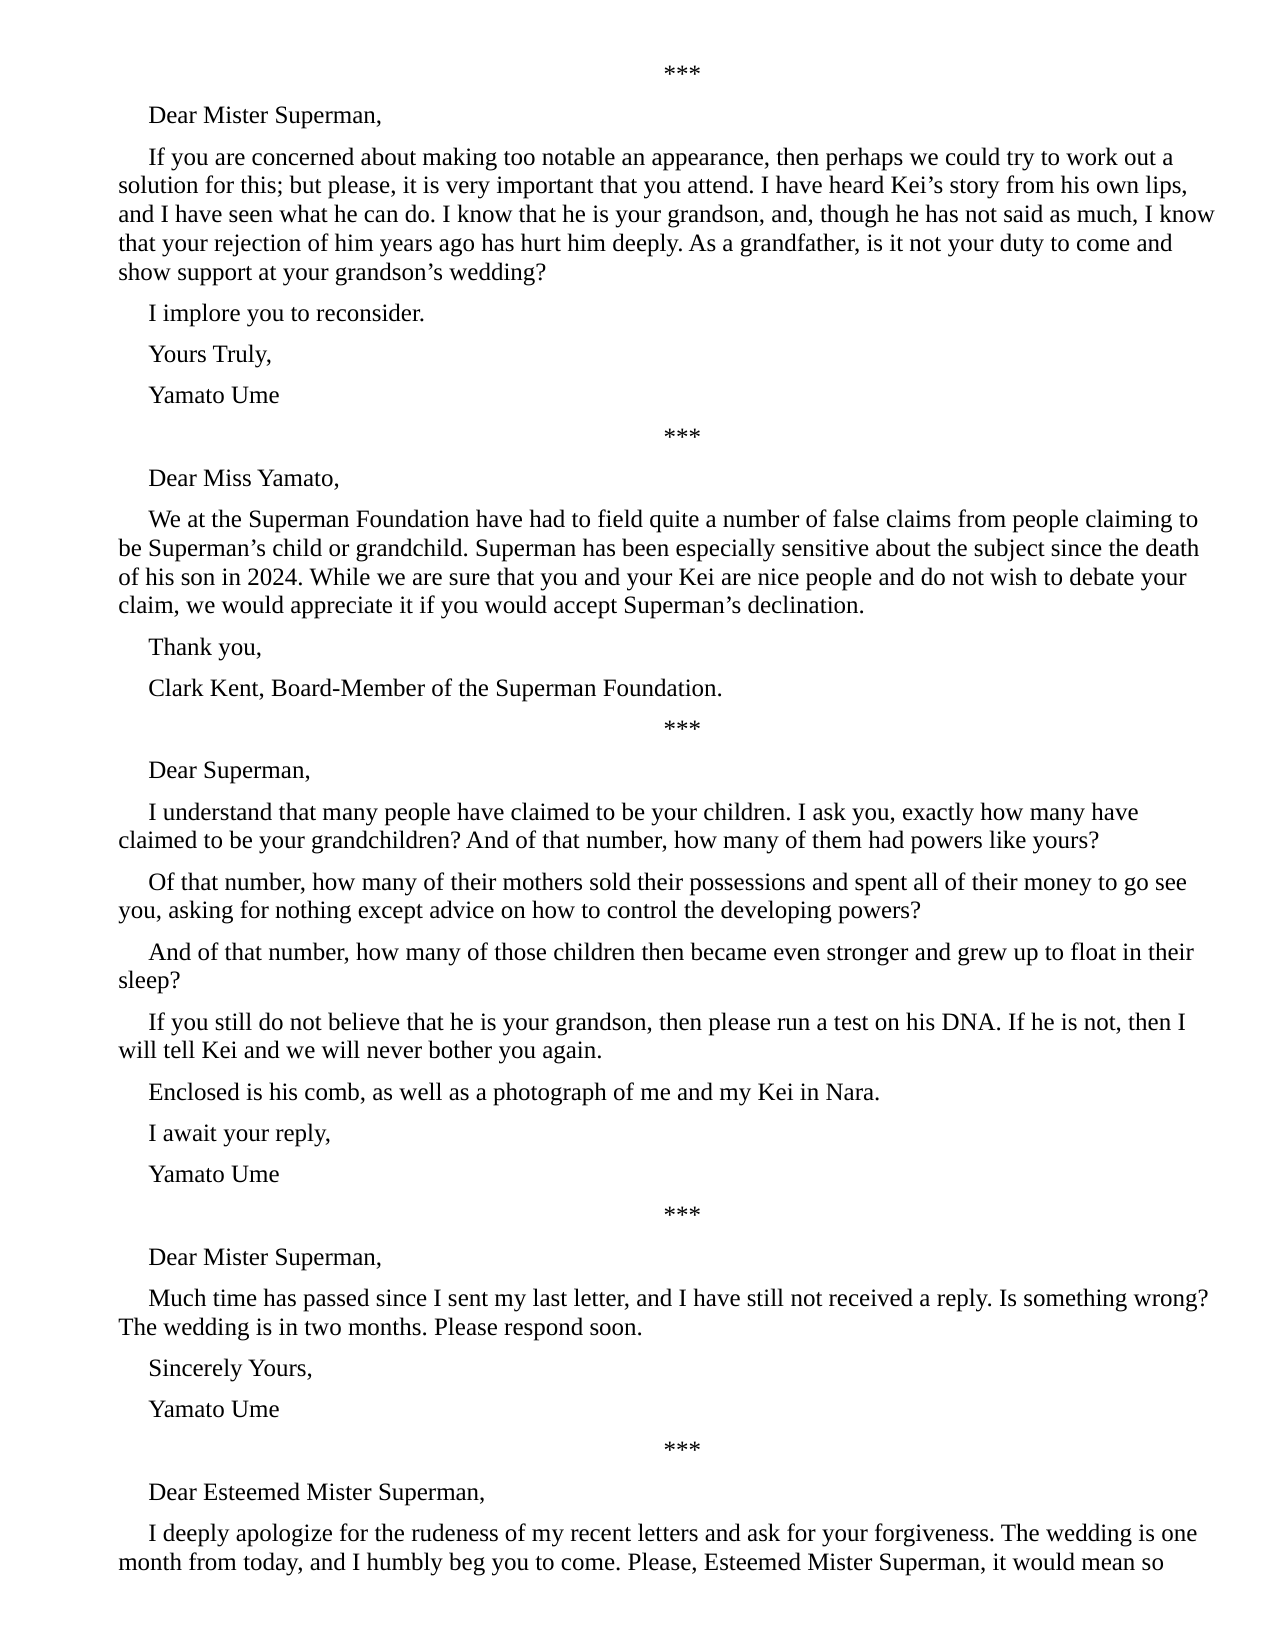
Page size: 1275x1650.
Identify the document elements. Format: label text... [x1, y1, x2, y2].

text I deeply apologize for the rudeness of my recent letters and ask for your forgiveness. The wedding is one month from today, and I humbly beg you to come. Please, Esteemed Mister Superman, it would mean so [118, 1518, 1216, 1575]
text Enclosed is his comb, as well as a photograph of me and my Kei in Nara. [118, 1077, 1216, 1105]
text And of that number, how many of those children then became even stronger and grew up to float in their sleep? [118, 937, 1216, 994]
text Sincerely Yours, [118, 1353, 1216, 1382]
text We at the Superman Foundation have had to field quite a number of false claims from people claiming to be Superman’s child or grandchild. Superman has been especially sensitive about the subject since the death of his son in 2024. While we are sure that you and your Kei are nice people and do not wish to debate your claim, we would appreciate it if you would accept Superman’s declination. [118, 504, 1216, 619]
text Yamato Ume [118, 1159, 1216, 1188]
text Yamato Ume [118, 380, 1216, 409]
text Much time has passed since I sent my last letter, and I have still not received a reply. Is something wrong? The wedding is in two months. Please respond soon. [118, 1283, 1216, 1340]
text I implore you to reconsider. [118, 298, 1216, 327]
text Dear Superman, [118, 755, 1216, 784]
text *** [118, 714, 1216, 743]
text *** [118, 59, 1216, 88]
text *** [118, 422, 1216, 450]
text Thank you, [118, 632, 1216, 660]
text Dear Esteemed Mister Superman, [118, 1477, 1216, 1505]
text Dear Miss Yamato, [118, 463, 1216, 492]
text If you still do not believe that he is your grandson, then please run a test on his DNA. If he is not, then I will tell Kei and we will never bother you again. [118, 1007, 1216, 1064]
text Yamato Ume [118, 1394, 1216, 1423]
text If you are concerned about making too notable an appearance, then perhaps we could try to work out a solution for this; but please, it is very important that you attend. I have heard Kei’s story from his own lips, and I have seen what he can do. I know that he is your grandson, and, though he has not said as much, I know that your rejection of him years ago has hurt him deeply. As a grandfather, is it not your duty to come and show support at your grandson’s wedding? [118, 142, 1216, 285]
text I await your reply, [118, 1118, 1216, 1147]
text *** [118, 1435, 1216, 1464]
text Clark Kent, Board-Member of the Superman Foundation. [118, 673, 1216, 702]
text Dear Mister Superman, [118, 1242, 1216, 1270]
text *** [118, 1200, 1216, 1229]
text I understand that many people have claimed to be your children. I ask you, exactly how many have claimed to be your grandchildren? And of that number, how many of them had powers like yours? [118, 797, 1216, 854]
text Dear Mister Superman, [118, 100, 1216, 129]
text Of that number, how many of their mothers sold their possessions and spent all of their money to go see you, asking for nothing except advice on how to control the developing powers? [118, 867, 1216, 924]
text Yours Truly, [118, 339, 1216, 368]
